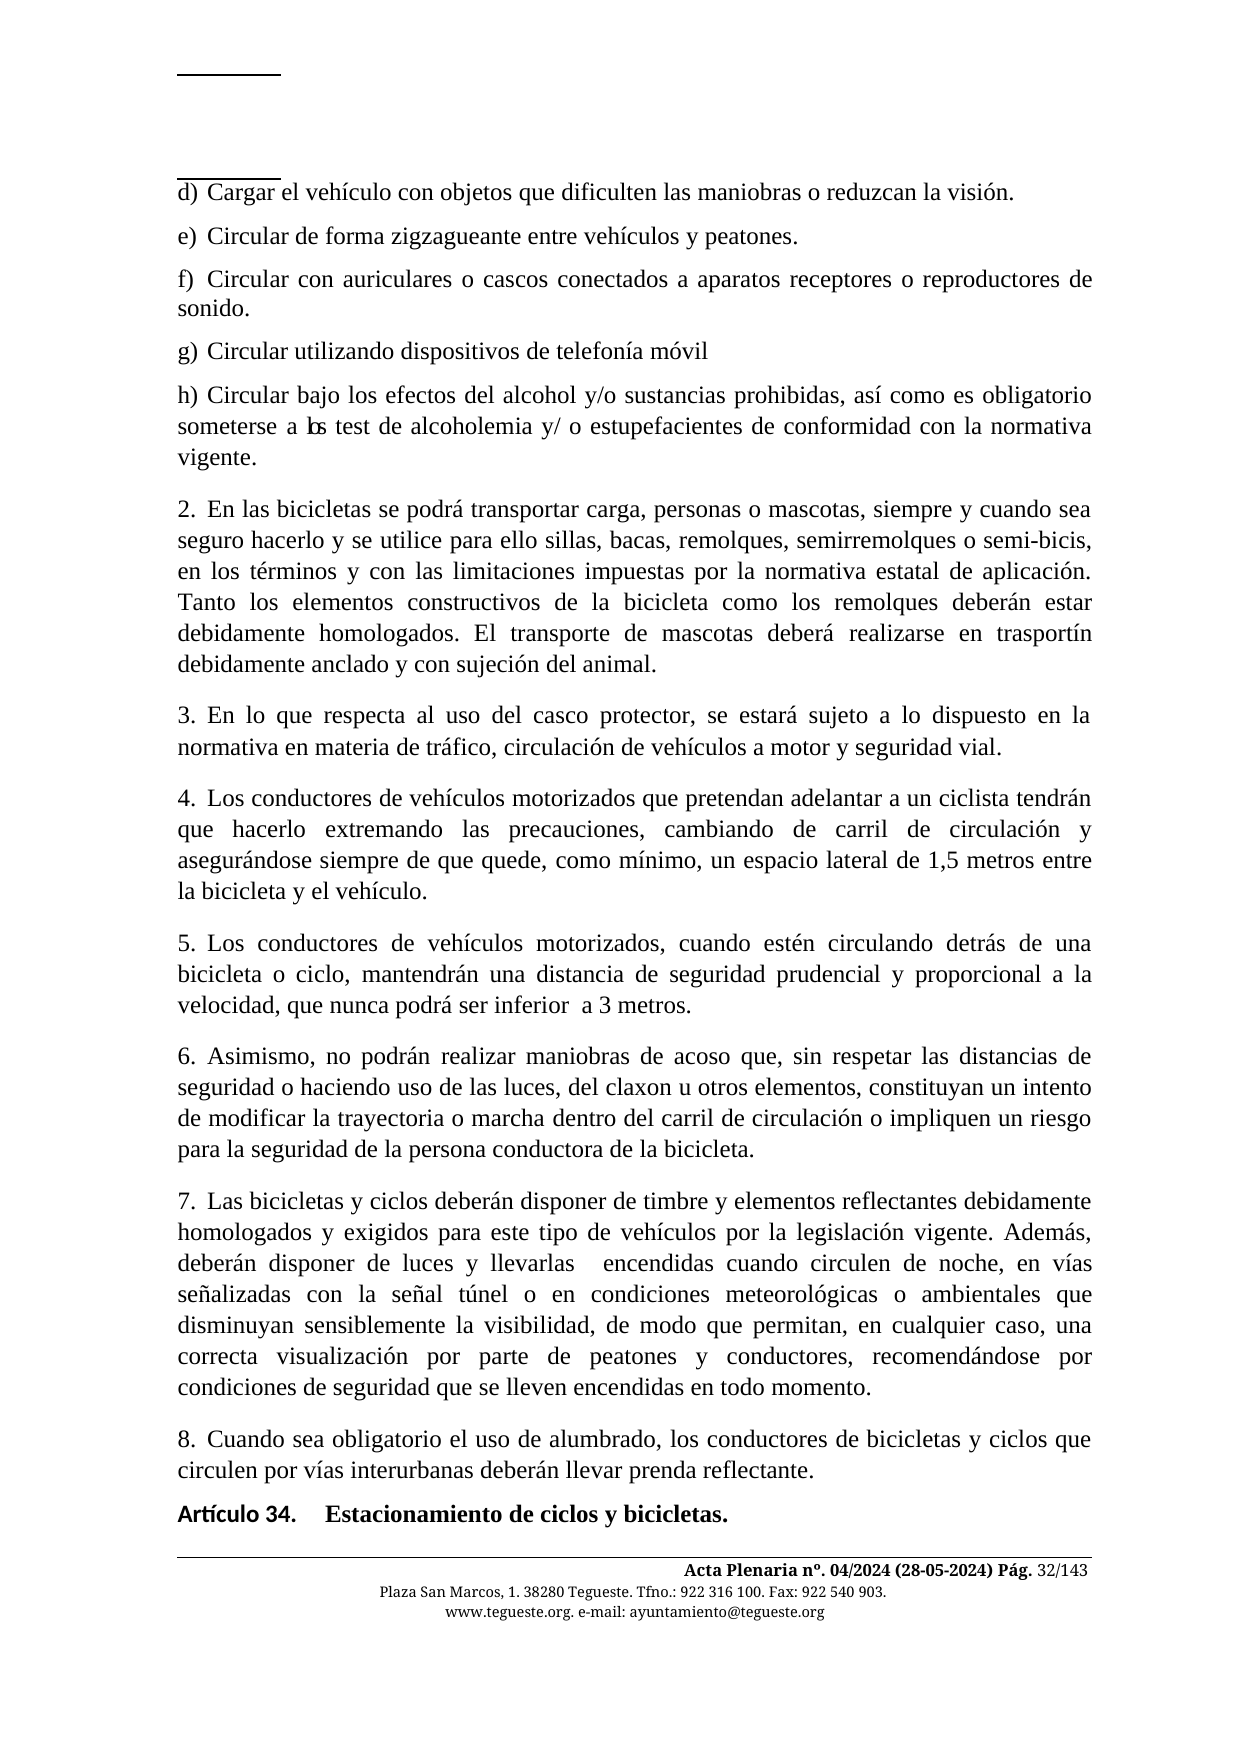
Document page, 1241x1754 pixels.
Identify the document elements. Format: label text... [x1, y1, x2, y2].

list Circular bajo los efectos del alcohol y/o sustancias prohibidas, así como es obligatorio someterse a los test de alcoholemia y/ o estupefacientes de conformidad con la normativa vigente. [177, 380, 1092, 471]
list Los conductores de vehículos motorizados, cuando estén circulando detrás de una bicicleta o ciclo, mantendrán una distancia de seguridad prudencial y proporcional a la velocidad, que nunca podrá ser inferior a 3 metros. [177, 928, 1092, 1019]
list Circular de forma zigzagueante entre vehículos y peatones. [177, 221, 1092, 250]
list Circular utilizando dispositivos de telefonía móvil [177, 336, 1092, 365]
list Cargar el vehículo con objetos que dificulten las maniobras o reduzcan la visión. [177, 177, 1092, 206]
list Circular con auriculares o cascos conectados a aparatos receptores o reproductores de sonido. [177, 264, 1092, 322]
list Estacionamiento de ciclos y bicicletas. [177, 1498, 1092, 1529]
list Los conductores de vehículos motorizados que pretendan adelantar a un ciclista tendrán que hacerlo extremando las precauciones, cambiando de carril de circulación y asegurándose siempre de que quede, como mínimo, un espacio lateral de 1,5 metros entre la bicicleta y el vehículo. [177, 783, 1092, 905]
list Las bicicletas y ciclos deberán disponer de timbre y elementos reflectantes debidamente homologados y exigidos para este tipo de vehículos por la legislación vigente. Además, deberán disponer de luces y llevarlas encendidas cuando circulen de noche, en vías señalizadas con la señal túnel o en condiciones meteorológicas o ambientales que disminuyan sensiblemente la visibilidad, de modo que permitan, en cualquier caso, una correcta visualización por parte de peatones y conductores, recomendándose por condiciones de seguridad que se lleven encendidas en todo momento. [177, 1186, 1092, 1401]
list En las bicicletas se podrá transportar carga, personas o mascotas, siempre y cuando sea seguro hacerlo y se utilice para ello sillas, bacas, remolques, semirremolques o semi-bicis, en los términos y con las limitaciones impuestas por la normativa estatal de aplicación. Tanto los elementos constructivos de la bicicleta como los remolques deberán estar debidamente homologados. El transporte de mascotas deberá realizarse en trasportín debidamente anclado y con sujeción del animal. [177, 494, 1092, 678]
list Cuando sea obligatorio el uso de alumbrado, los conductores de bicicletas y ciclos que circulen por vías interurbanas deberán llevar prenda reflectante. [177, 1424, 1092, 1484]
list En lo que respecta al uso del casco protector, se estará sujeto a lo dispuesto en la normativa en materia de tráfico, circulación de vehículos a motor y seguridad vial. [177, 701, 1092, 760]
list Asimismo, no podrán realizar maniobras de acoso que, sin respetar las distancias de seguridad o haciendo uso de las luces, del claxon u otros elementos, constituyan un intento de modificar la trayectoria o marcha dentro del carril de circulación o impliquen un riesgo para la seguridad de la persona conductora de la bicicleta. [177, 1041, 1092, 1163]
